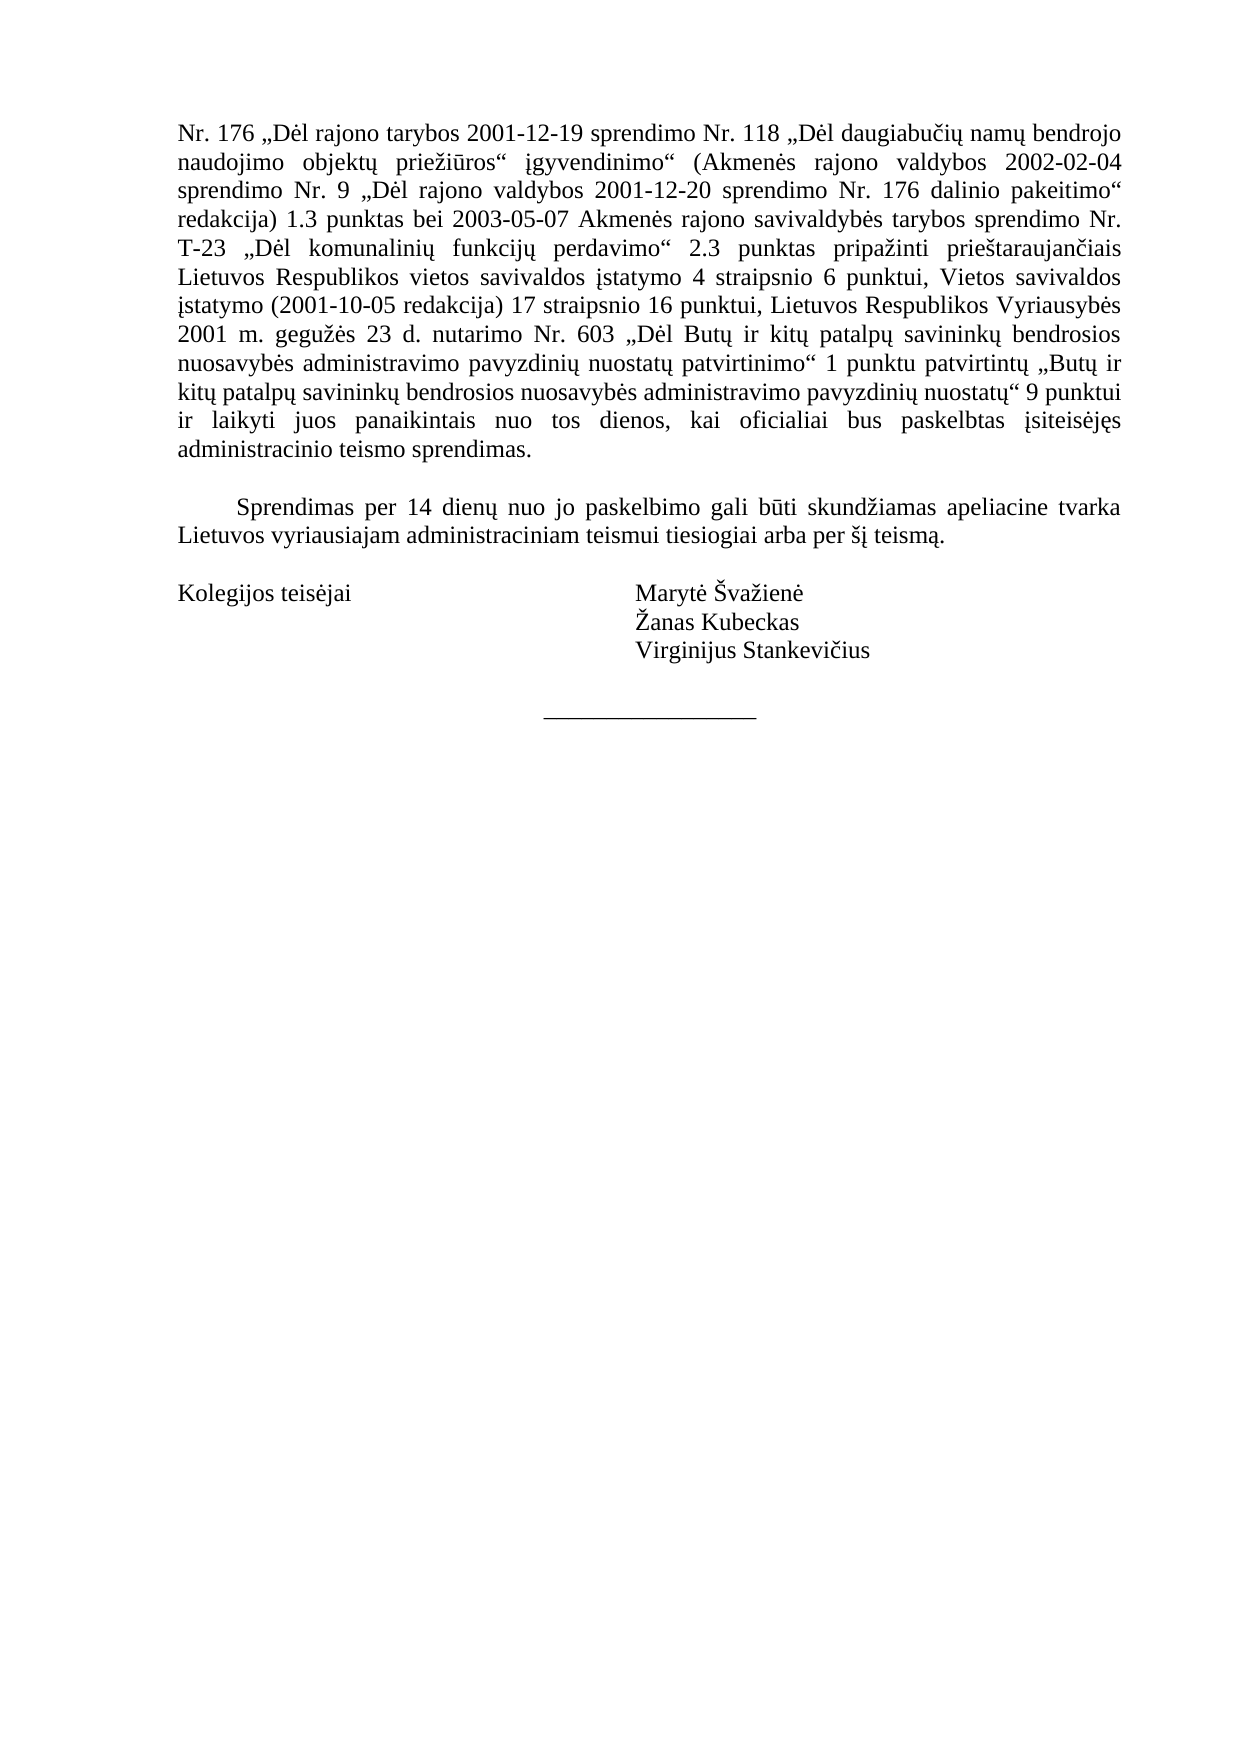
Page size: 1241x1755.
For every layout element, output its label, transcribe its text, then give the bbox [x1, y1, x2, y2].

text _________________ [177, 693, 1122, 722]
text Nr. 176 „Dėl rajono tarybos 2001-12-19 sprendimo Nr. 118 „Dėl daugiabučių namų bendrojo naudojimo objektų priežiūros“ įgyvendinimo“ (Akmenės rajono valdybos 2002-02-04 sprendimo Nr. 9 „Dėl rajono valdybos 2001-12-20 sprendimo Nr. 176 dalinio pakeitimo“ redakcija) 1.3 punktas bei 2003-05-07 Akmenės rajono savivaldybės tarybos sprendimo Nr. T-23 „Dėl komunalinių funkcijų perdavimo“ 2.3 punktas pripažinti prieštaraujančiais Lietuvos Respublikos vietos savivaldos įstatymo 4 straipsnio 6 punktui, Vietos savivaldos įstatymo (2001-10-05 redakcija) 17 straipsnio 16 punktui, Lietuvos Respublikos Vyriausybės 2001 m. gegužės 23 d. nutarimo Nr. 603 „Dėl Butų ir kitų patalpų savininkų bendrosios nuosavybės administravimo pavyzdinių nuostatų patvirtinimo“ 1 punktu patvirtintų „Butų ir kitų patalpų savininkų bendrosios nuosavybės administravimo pavyzdinių nuostatų“ 9 punktui ir laikyti juos panaikintais nuo tos dienos, kai oficialiai bus paskelbtas įsiteisėjęs administracinio teismo sprendimas. [177, 118, 1122, 463]
text Kolegijos teisėjai Marytė Švažienė [177, 578, 1122, 607]
text Virginijus Stankevičius [635, 636, 1122, 664]
text Žanas Kubeckas [635, 607, 1122, 636]
text Sprendimas per 14 dienų nuo jo paskelbimo gali būti skundžiamas apeliacine tvarka Lietuvos vyriausiajam administraciniam teismui tiesiogiai arba per šį teismą. [177, 492, 1122, 549]
